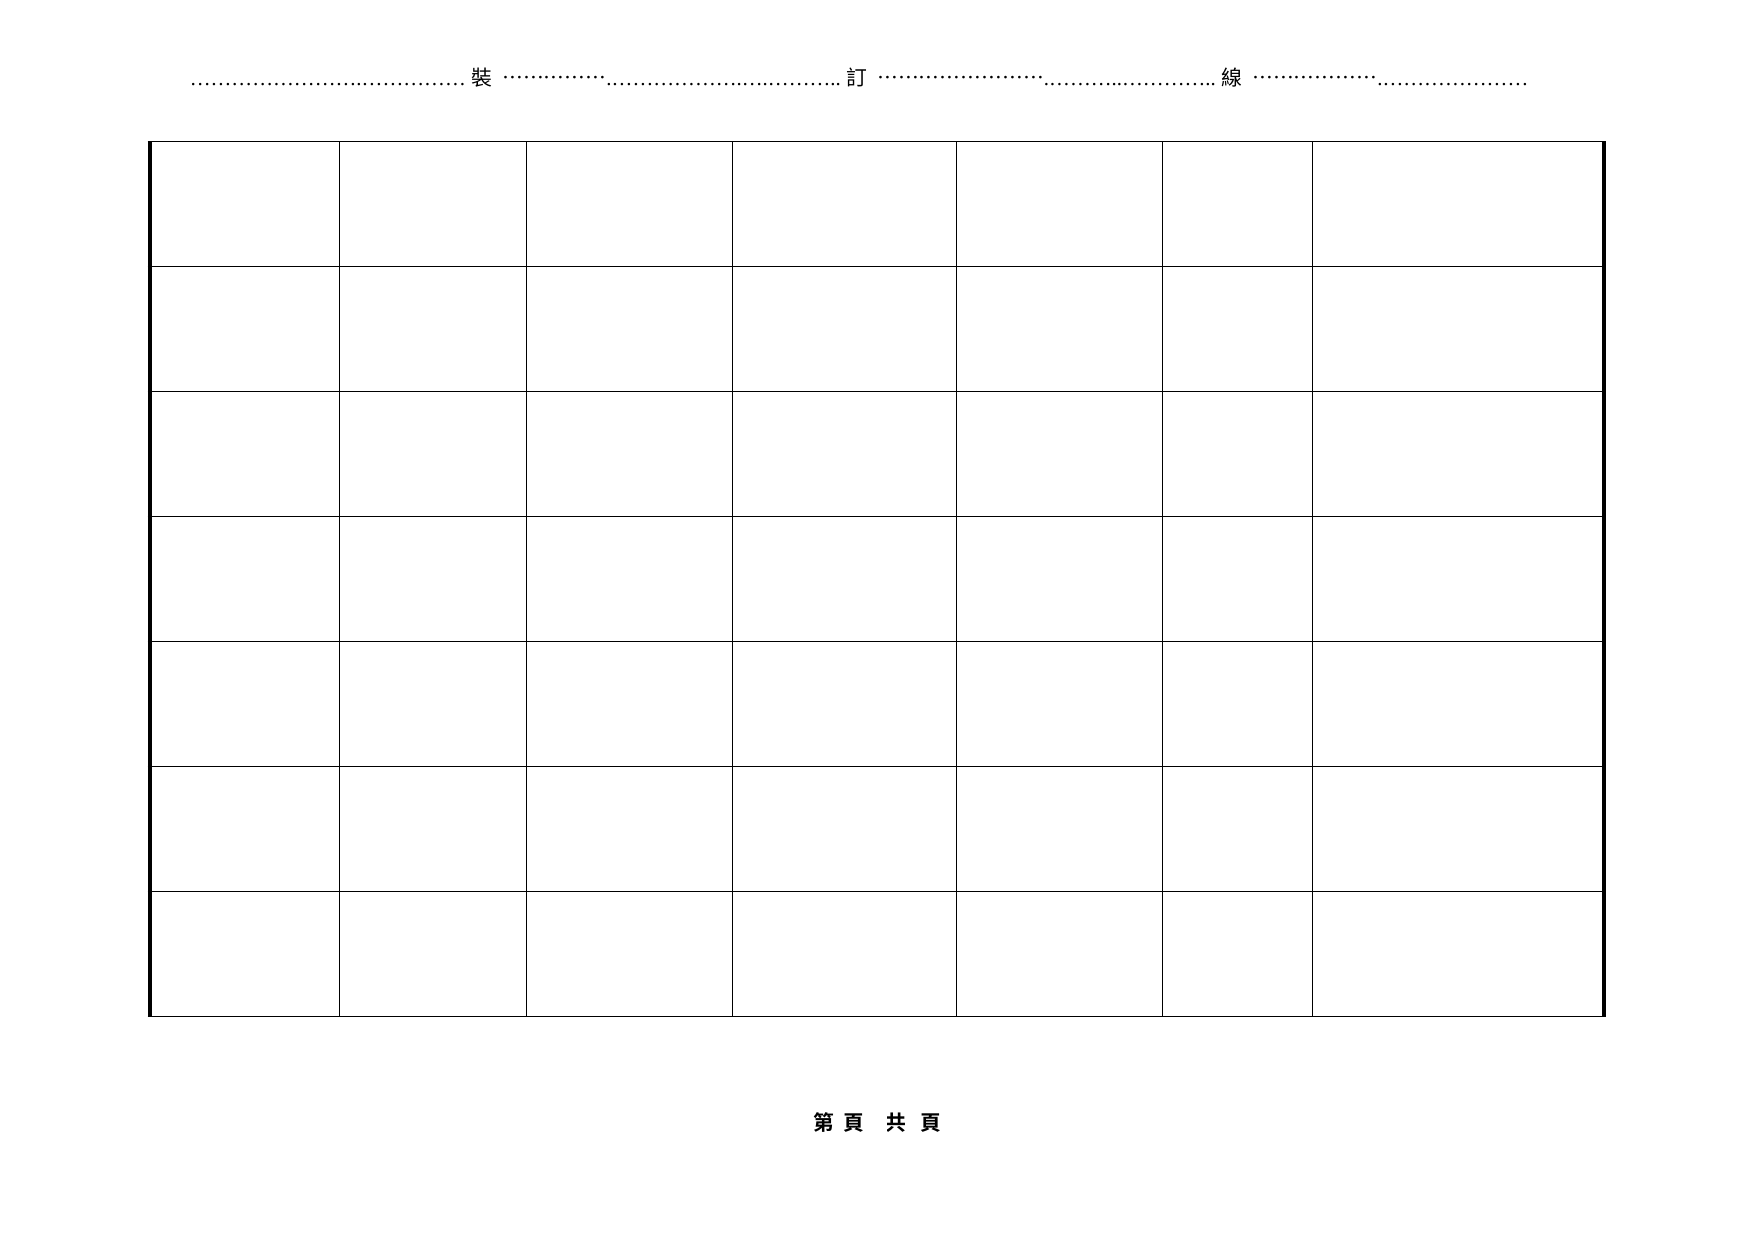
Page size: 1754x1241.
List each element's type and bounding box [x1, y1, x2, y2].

table_cell [152, 392, 339, 516]
table_cell [1163, 767, 1312, 891]
table_cell [1313, 892, 1602, 1016]
table_cell [340, 892, 526, 1016]
table_cell [527, 267, 732, 391]
table_cell [1163, 642, 1312, 766]
table_cell [152, 642, 339, 766]
table_cell [1313, 142, 1602, 266]
table_cell [733, 267, 956, 391]
table_cell [527, 767, 732, 891]
table_cell [340, 642, 526, 766]
table_cell [152, 892, 339, 1016]
table_cell [340, 392, 526, 516]
table_cell [957, 517, 1162, 641]
table_cell [527, 892, 732, 1016]
table_cell [733, 142, 956, 266]
table_cell [957, 892, 1162, 1016]
table_cell [152, 267, 339, 391]
table_cell [1163, 142, 1312, 266]
table_cell [527, 142, 732, 266]
table_cell [1313, 517, 1602, 641]
table_cell [340, 517, 526, 641]
table_cell [733, 392, 956, 516]
table_cell [957, 267, 1162, 391]
table_cell [733, 767, 956, 891]
table_cell [1313, 267, 1602, 391]
table_cell [152, 517, 339, 641]
table_cell [1313, 392, 1602, 516]
table_cell [527, 517, 732, 641]
table_cell [1163, 267, 1312, 391]
table_cell [733, 892, 956, 1016]
table_cell [957, 142, 1162, 266]
table_cell [340, 142, 526, 266]
table_cell [152, 767, 339, 891]
table_cell [1313, 642, 1602, 766]
table_cell [957, 767, 1162, 891]
table_cell [340, 267, 526, 391]
table_cell [152, 142, 339, 266]
table_cell [957, 642, 1162, 766]
table_cell [1313, 767, 1602, 891]
table_cell [1163, 892, 1312, 1016]
table_cell [1163, 517, 1312, 641]
table_cell [1163, 392, 1312, 516]
table_cell [527, 392, 732, 516]
table_cell [957, 392, 1162, 516]
table_cell [527, 642, 732, 766]
table_cell [733, 642, 956, 766]
table_cell [340, 767, 526, 891]
table_cell [733, 517, 956, 641]
